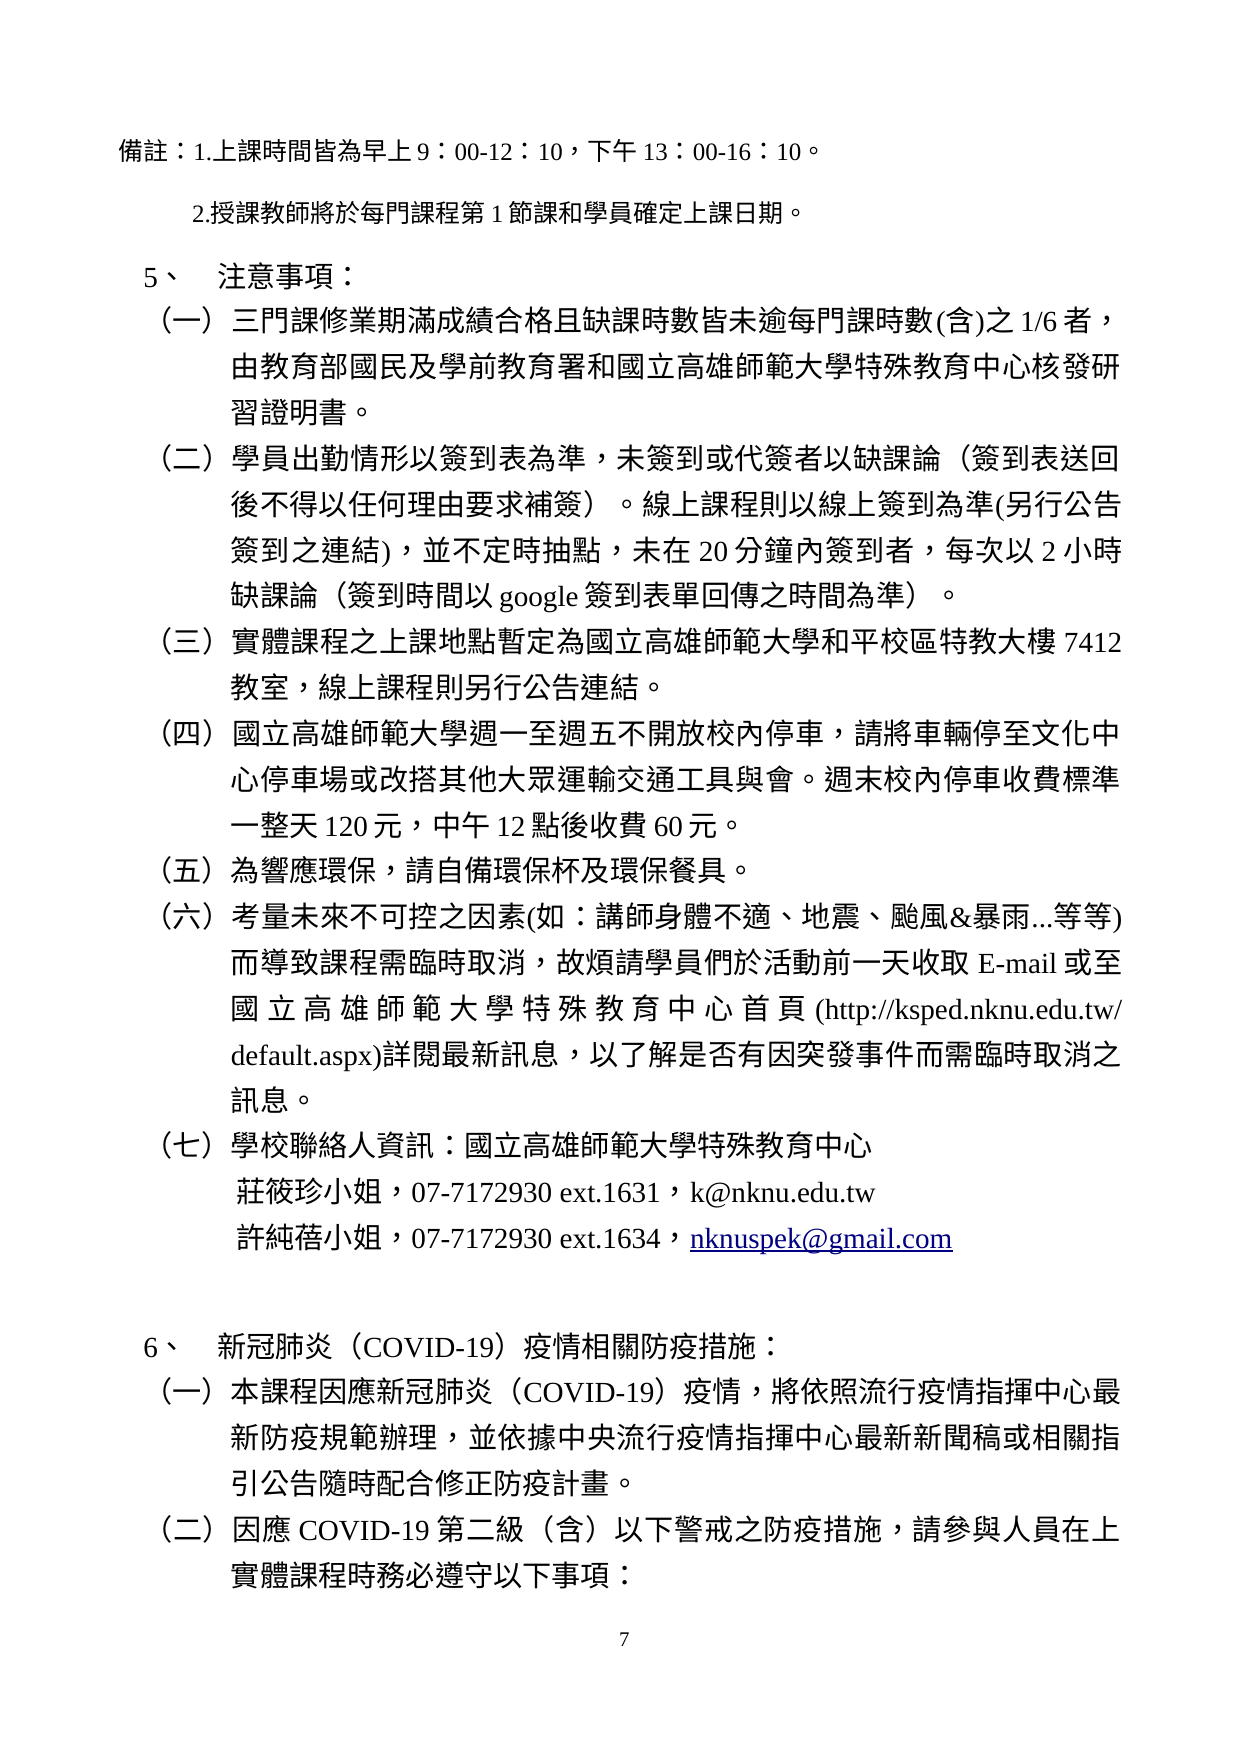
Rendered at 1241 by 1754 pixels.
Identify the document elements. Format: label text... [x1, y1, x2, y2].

list （二）學員出勤情形以簽到表為準，未簽到或代簽者以缺課論（簽到表送回後不得以任何理由要求補簽）。線上課程則以線上簽到為準(另行公告簽到之連結)，並不定時抽點，未在20分鐘內簽到者，每次以2小時缺課論（簽到時間以google簽到表單回傳之時間為準）。 [143, 433, 1122, 616]
list （二）因應COVID-19第二級（含）以下警戒之防疫措施，請參與人員在上實體課程時務必遵守以下事項： [143, 1503, 1122, 1595]
list （六）考量未來不可控之因素(如：講師身體不適、地震、颱風&暴雨...等等)而導致課程需臨時取消，故煩請學員們於活動前一天收取E-mail或至國立高雄師範大學特殊教育中心首頁(http://ksped.nknu.edu.tw/default.aspx)詳閱最新訊息，以了解是否有因突發事件而需臨時取消之訊息。 [143, 891, 1122, 1120]
list 新冠肺炎（COVID-19）疫情相關防疫措施： [143, 1303, 1122, 1366]
list （四）國立高雄師範大學週一至週五不開放校內停車，請將車輛停至文化中心停車場或改搭其他大眾運輸交通工具與會。週末校內停車收費標準一整天120元，中午12點後收費60元。 [143, 708, 1122, 845]
list （五）為響應環保，請自備環保杯及環保餐具。 [143, 845, 1122, 891]
list （七）學校聯絡人資訊：國立高雄師範大學特殊教育中心 [143, 1120, 1122, 1166]
text 備註：1.上課時間皆為早上9：00-12：10，下午13：00-16：10。 [118, 108, 1122, 170]
list （一）三門課修業期滿成績合格且缺課時數皆未逾每門課時數(含)之1/6者，由教育部國民及學前教育署和國立高雄師範大學特殊教育中心核發研習證明書。 [143, 295, 1122, 433]
list 許純蓓小姐，07-7172930 ext.1634，nknuspek@gmail.com [236, 1212, 1122, 1258]
list （一）本課程因應新冠肺炎（COVID-19）疫情，將依照流行疫情指揮中心最新防疫規範辦理，並依據中央流行疫情指揮中心最新新聞稿或相關指引公告隨時配合修正防疫計畫。 [143, 1366, 1122, 1503]
list 莊筱珍小姐，07-7172930 ext.1631，k@nknu.edu.tw [236, 1166, 1122, 1212]
list （三）實體課程之上課地點暫定為國立高雄師範大學和平校區特教大樓7412教室，線上課程則另行公告連結。 [143, 616, 1122, 708]
text 2.授課教師將於每門課程第1節課和學員確定上課日期。 [118, 170, 1122, 233]
list 注意事項： [143, 233, 1122, 295]
